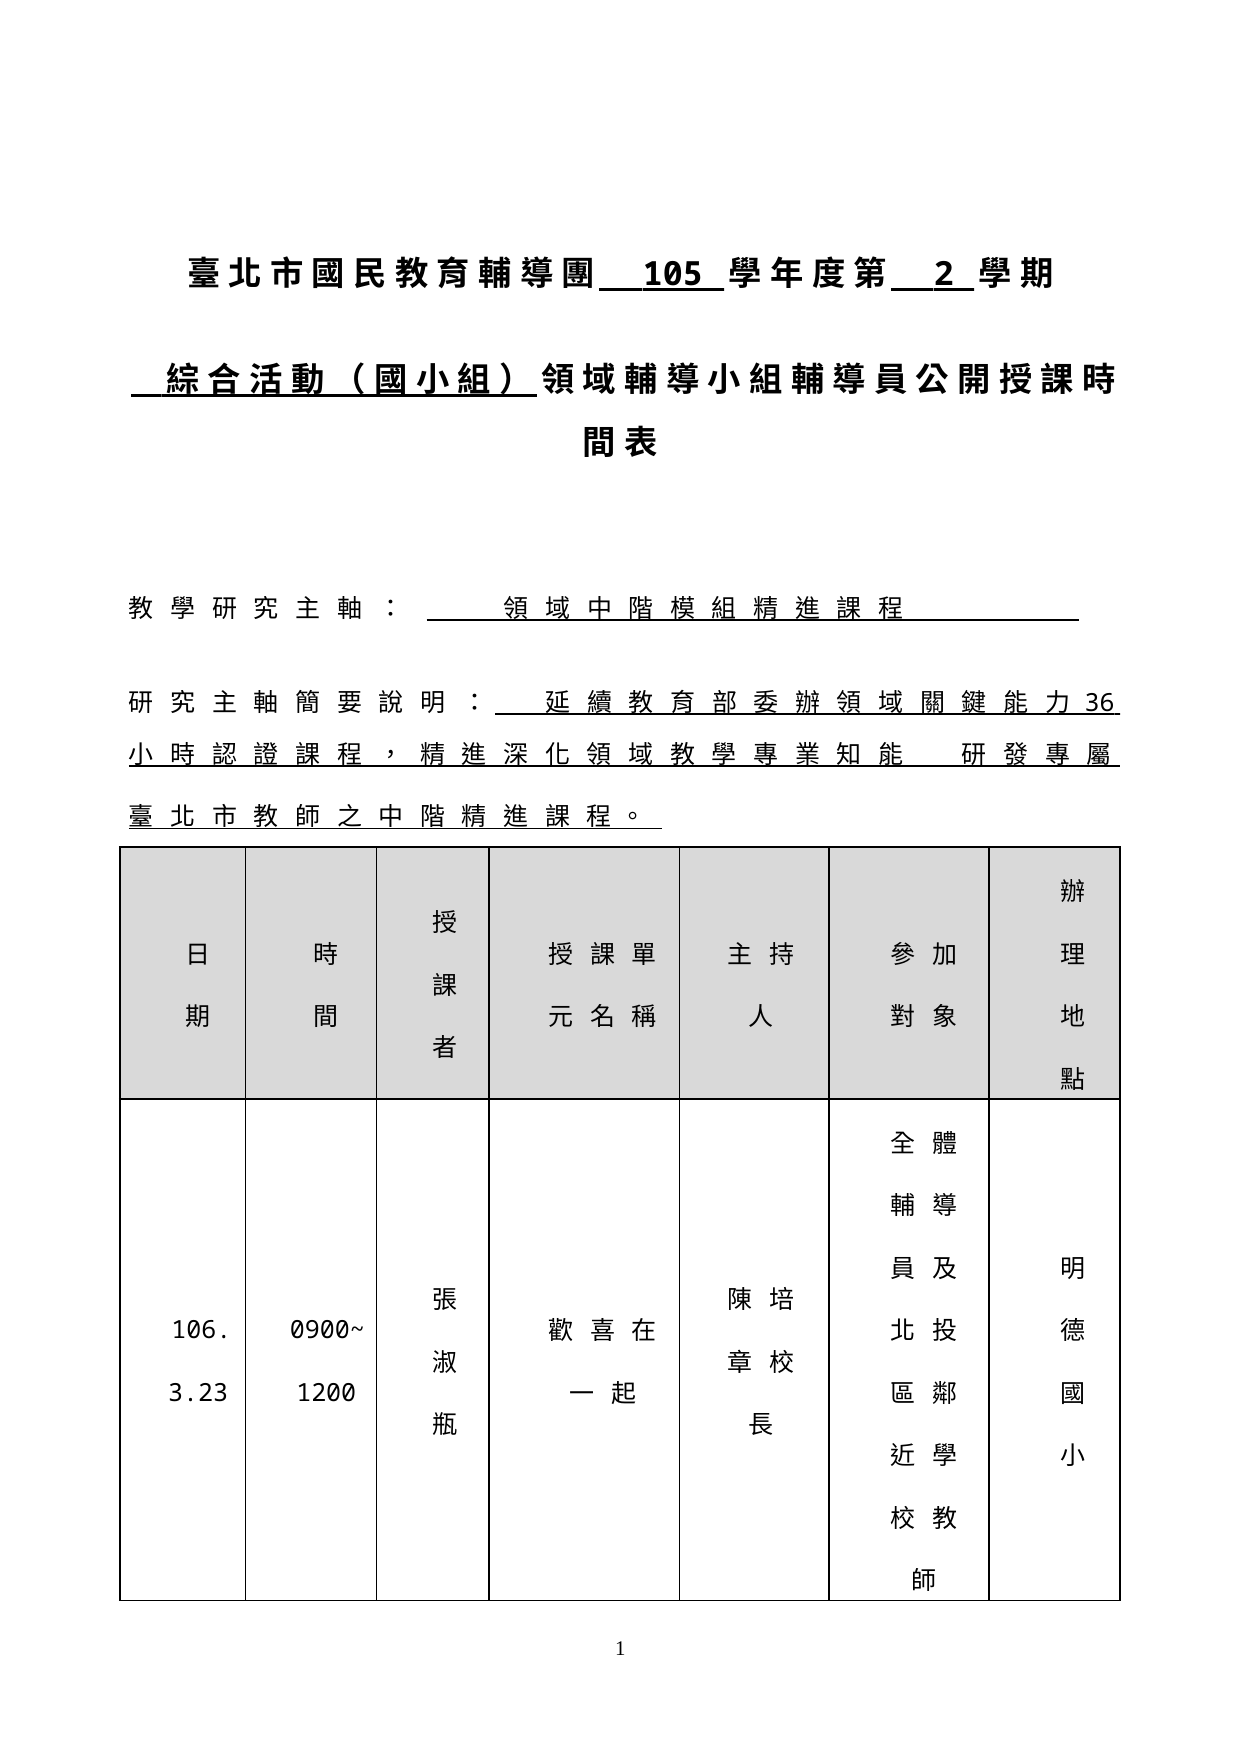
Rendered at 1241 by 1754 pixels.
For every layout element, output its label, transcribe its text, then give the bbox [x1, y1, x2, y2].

text 綜合活動（國小組）領域輔導小組輔導員公開授課時間表 [120, 336, 1120, 461]
text 教學研究主軸： 領域中階模組精進課程 [120, 565, 1120, 627]
table_header 時間 [246, 848, 376, 1098]
table_header 授課單元名稱 [490, 848, 679, 1098]
table_header 辦理地點 [990, 848, 1119, 1098]
table_header 日期 [121, 848, 245, 1098]
text 臺北市國民教育輔導團 105 學年度第 2 學期 [120, 190, 1120, 315]
table_cell 全體輔導員及北投區鄰近學校教師 [830, 1100, 988, 1600]
table_header 授課者 [377, 848, 488, 1098]
table_cell 張淑瓶 [377, 1100, 488, 1600]
table_header 參加對象 [830, 848, 988, 1098]
table_cell 0900~1200 [246, 1100, 376, 1600]
text 研究主軸簡要說明： 延續教育部委辦領域關鍵能力36小時認證課程，精進深化領域教學專業知能 研發專屬臺北市教師之中階精進課程。 [120, 648, 1120, 836]
table_header 主持人 [680, 848, 828, 1098]
table_cell 歡喜在一起 [490, 1100, 679, 1600]
table_cell 106.3.23 [121, 1100, 245, 1600]
table_cell 陳培章校長 [680, 1100, 828, 1600]
table_cell 明德國小 [990, 1100, 1119, 1600]
